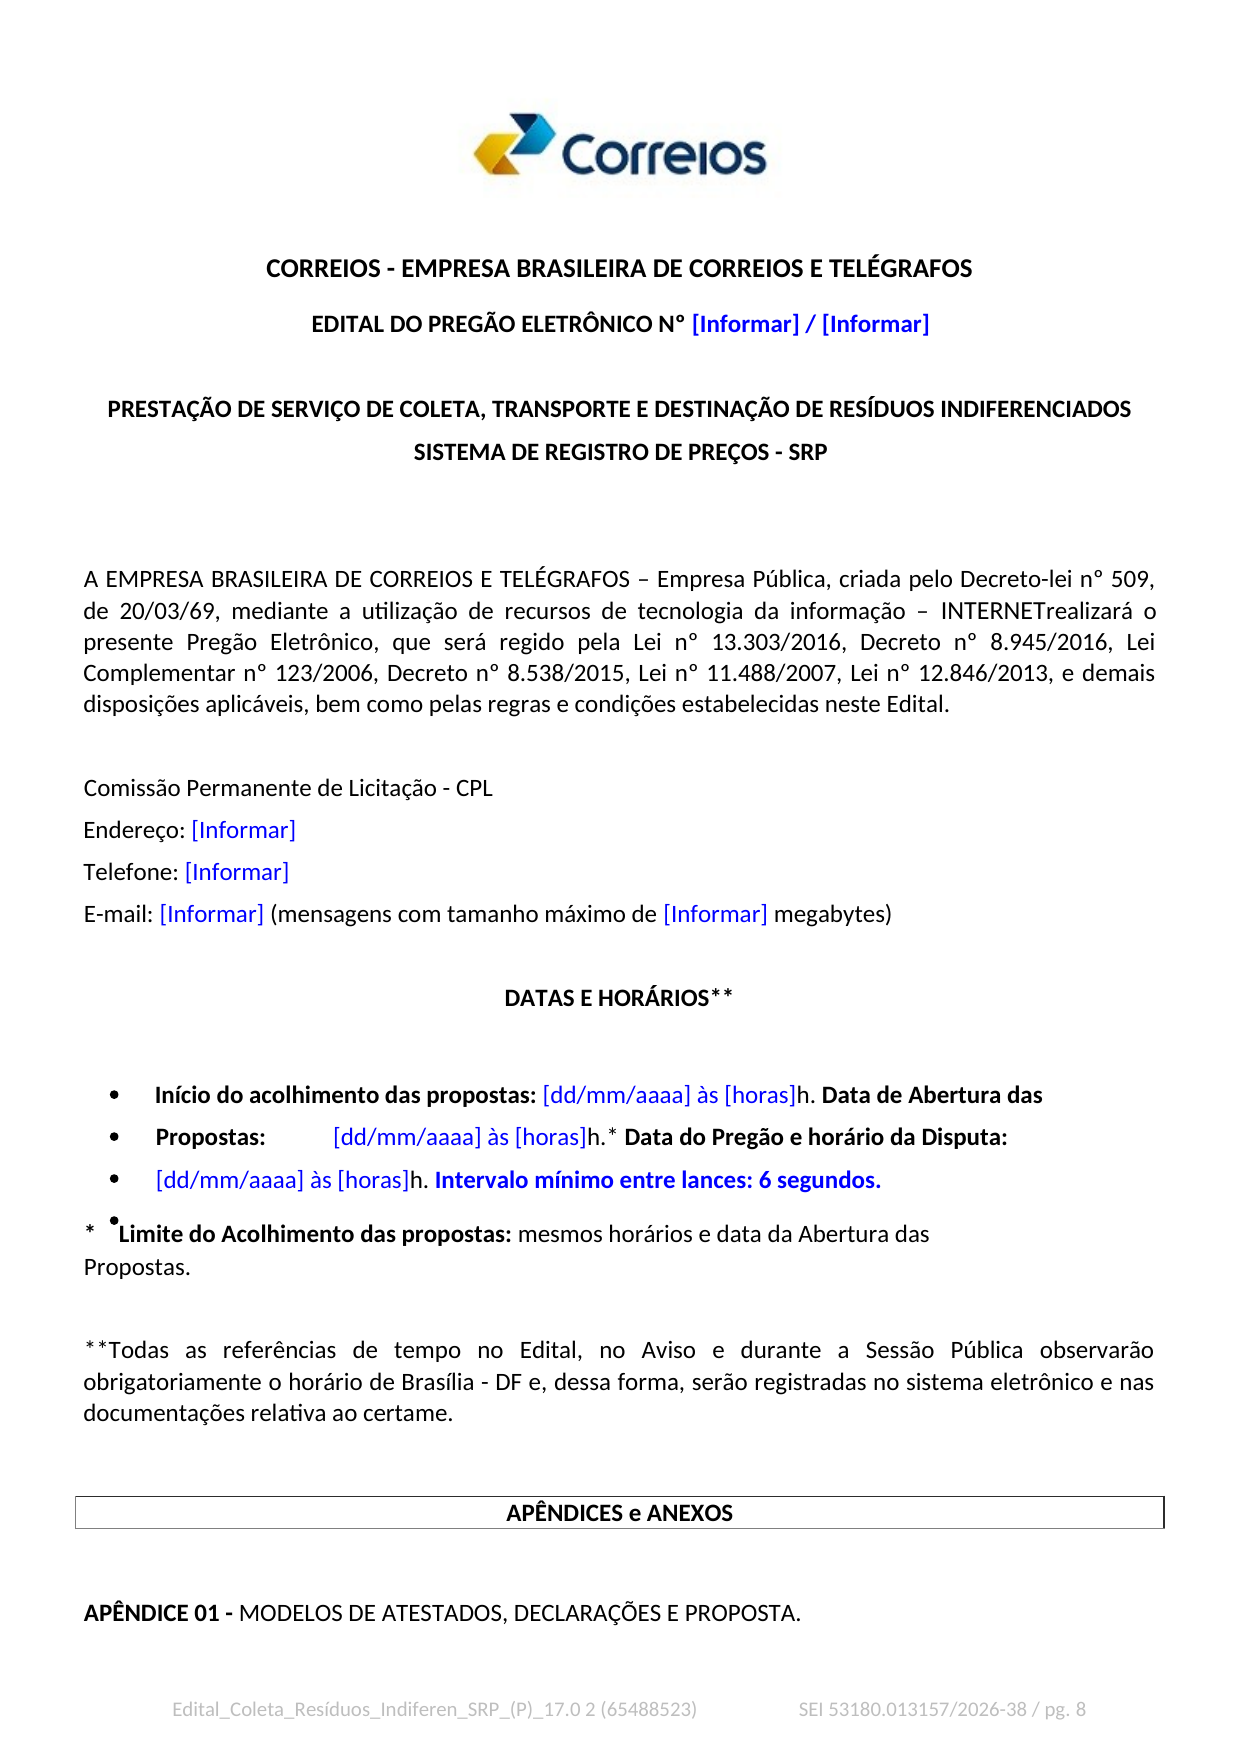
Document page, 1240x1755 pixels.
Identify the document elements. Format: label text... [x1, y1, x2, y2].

text * Limite do Acolhimento das propostas: mesmos horários e data da Abertura das [83, 1218, 1157, 1249]
text **Todas as referências de tempo no Edital, no Aviso e durante a Sessão Pública observarão obrigatoriamente o horário de Brasília - DF e, dessa forma, serão registradas no sistema eletrônico e nas documentações relativa ao certame. [83, 1334, 1157, 1427]
text Comissão Permanente de Licitação - CPL [83, 772, 1157, 803]
text Início do acolhimento das propostas: [dd/mm/aaaa] às [horas]h. Data de Abertura das Propostas: [dd/mm/aaaa] às [horas]h.* Data do Pregão e horário da Disputa: [dd/mm/aaaa] às [horas]h. Intervalo mínimo entre lances: 6 segundos. [111, 1079, 1063, 1194]
text A EMPRESA BRASILEIRA DE CORREIOS E TELÉGRAFOS – Empresa Pública, criada pelo Decreto-lei nº 509, de 20/03/69, mediante a utilização de recursos de tecnologia da informação – INTERNETrealizará o presente Pregão Eletrônico, que será regido pela Lei nº 13.303/2016, Decreto nº 8.945/2016, Lei Complementar nº 123/2006, Decreto nº 8.538/2015, Lei nº 11.488/2007, Lei nº 12.846/2013, e demais disposições aplicáveis, bem como pelas regras e condições estabelecidas neste Edital. [83, 563, 1157, 719]
text APÊNDICE 01 - MODELOS DE ATESTADOS, DECLARAÇÕES E PROPOSTA. [83, 1597, 1157, 1628]
text APÊNDICES e ANEXOS [76, 1497, 1163, 1528]
text SISTEMA DE REGISTRO DE PREÇOS - SRP [76, 436, 1165, 467]
text DATAS E HORÁRIOS** [76, 982, 1162, 1012]
text E-mail: [Informar] (mensagens com tamanho máximo de [Informar] megabytes) [83, 898, 1157, 929]
text PRESTAÇÃO DE SERVIÇO DE COLETA, TRANSPORTE E DESTINAÇÃO DE RESÍDUOS INDIFERENCIADOS [76, 393, 1163, 423]
text Endereço: [Informar] [83, 814, 1165, 844]
text Telefone: [Informar] [83, 856, 1165, 887]
subtitle CORREIOS - EMPRESA BRASILEIRA DE CORREIOS E TELÉGRAFOS [85, 251, 1154, 284]
text EDITAL DO PREGÃO ELETRÔNICO Nº [Informar] / [Informar] [76, 308, 1165, 338]
text Propostas. [83, 1251, 1157, 1281]
